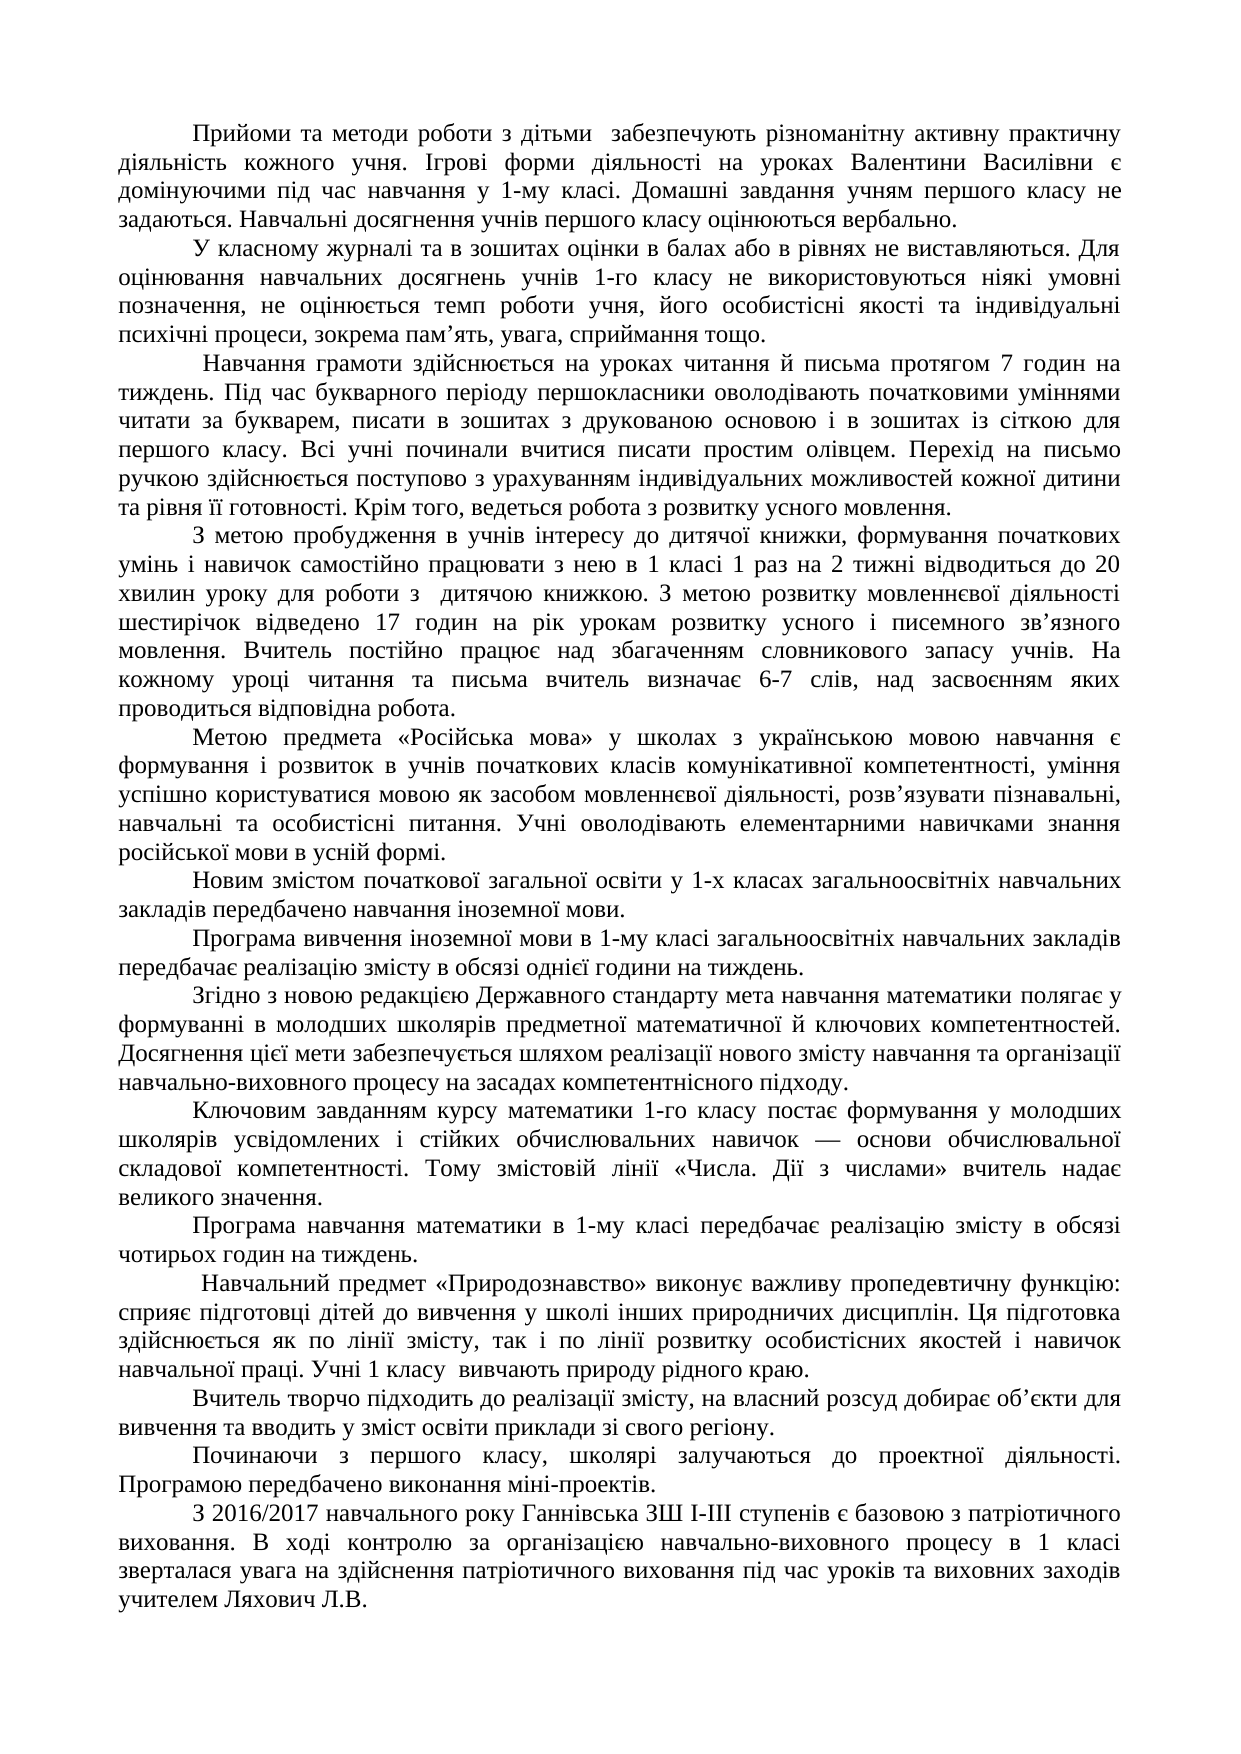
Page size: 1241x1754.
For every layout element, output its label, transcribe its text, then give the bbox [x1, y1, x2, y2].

text Навчальний предмет «Природознавство» виконує важливу пропедевтичну функцію: сприяє підготовці дітей до вивчення у школі інших природничих дисциплін. Ця підготовка здійснюється як по лінії змісту, так і по лінії розвитку особистісних якостей і навичок навчальної праці. Учні 1 класу вивчають природу рідного краю. [118, 1268, 1122, 1383]
text Вчитель творчо підходить до реалізації змісту, на власний розсуд добирає об’єкти для вивчення та вводить у зміст освіти приклади зі свого регіону. [118, 1383, 1122, 1441]
text Метою предмета «Російська мова» у школах з українською мовою навчання є формування і розвиток в учнів початкових класів комунікативної компетентності, уміння успішно користуватися мовою як засобом мовленнєвої діяльності, розв’язувати пізнавальні, навчальні та особистісні питання. Учні оволодівають елементарними навичками знання російської мови в усній формі. [118, 722, 1122, 866]
text Ключовим завданням курсу математики 1-го класу постає формування у молодших школярів усвідомлених і стійких обчислювальних навичок — основи обчислювальної складової компетентності. Тому змістовій лінії «Числа. Дії з числами» вчитель надає великого значення. [118, 1096, 1122, 1211]
text З метою пробудження в учнів інтересу до дитячої книжки, формування початкових умінь і навичок самостійно працювати з нею в 1 класі 1 раз на 2 тижні відводиться до 20 хвилин уроку для роботи з дитячою книжкою. З метою розвитку мовленнєвої діяльності шестирічок відведено 17 годин на рік урокам розвитку усного і писемного зв’язного мовлення. Вчитель постійно працює над збагаченням словникового запасу учнів. На кожному уроці читання та письма вчитель визначає 6-7 слів, над засвоєнням яких проводиться відповідна робота. [118, 521, 1122, 722]
text Згідно з новою редакцією Державного стандарту мета навчання математики полягає у формуванні в молодших школярів предметної математичної й ключових компетентностей. Досягнення цієї мети забезпечується шляхом реалізації нового змісту навчання та організації навчально-виховного процесу на засадах компетентнісного підходу. [118, 981, 1122, 1096]
text Програма навчання математики в 1-му класі передбачає реалізацію змісту в обсязі чотирьох годин на тиждень. [118, 1211, 1122, 1268]
text Навчання грамоти здійснюється на уроках читання й письма протягом 7 годин на тиждень. Під час букварного періоду першокласники оволодівають початковими уміннями читати за букварем, писати в зошитах з друкованою основою і в зошитах із сіткою для першого класу. Всі учні починали вчитися писати простим олівцем. Перехід на письмо ручкою здійснюється поступово з урахуванням індивідуальних можливостей кожної дитини та рівня її готовності. Крім того, ведеться робота з розвитку усного мовлення. [118, 348, 1122, 521]
text У класному журналі та в зошитах оцінки в балах або в рівнях не виставляються. Для оцінювання навчальних досягнень учнів 1-го класу не використовуються ніякі умовні позначення, не оцінюється темп роботи учня, його особистісні якості та індивідуальні психічні процеси, зокрема пам’ять, увага, сприймання тощо. [118, 233, 1122, 348]
text Новим змістом початкової загальної освіти у 1-х класах загальноосвітніх навчальних закладів передбачено навчання іноземної мови. [118, 866, 1122, 923]
text Прийоми та методи роботи з дітьми забезпечують різноманітну активну практичну діяльність кожного учня. Ігрові форми діяльності на уроках Валентини Василівни є домінуючими під час навчання у 1-му класі. Домашні завдання учням першого класу не задаються. Навчальні досягнення учнів першого класу оцінюються вербально. [118, 118, 1122, 233]
text Програма вивчення іноземної мови в 1-му класі загальноосвітніх навчальних закладів передбачає реалізацію змісту в обсязі однієї години на тиждень. [118, 923, 1122, 981]
text Починаючи з першого класу, школярі залучаються до проектної діяльності. Програмою передбачено виконання міні-проектів. [118, 1441, 1122, 1498]
text З 2016/2017 навчального року Ганнівська ЗШ І-ІІІ ступенів є базовою з патріотичного виховання. В ході контролю за організацією навчально-виховного процесу в 1 класі зверталася увага на здійснення патріотичного виховання під час уроків та виховних заходів учителем Ляхович Л.В. [118, 1498, 1122, 1613]
